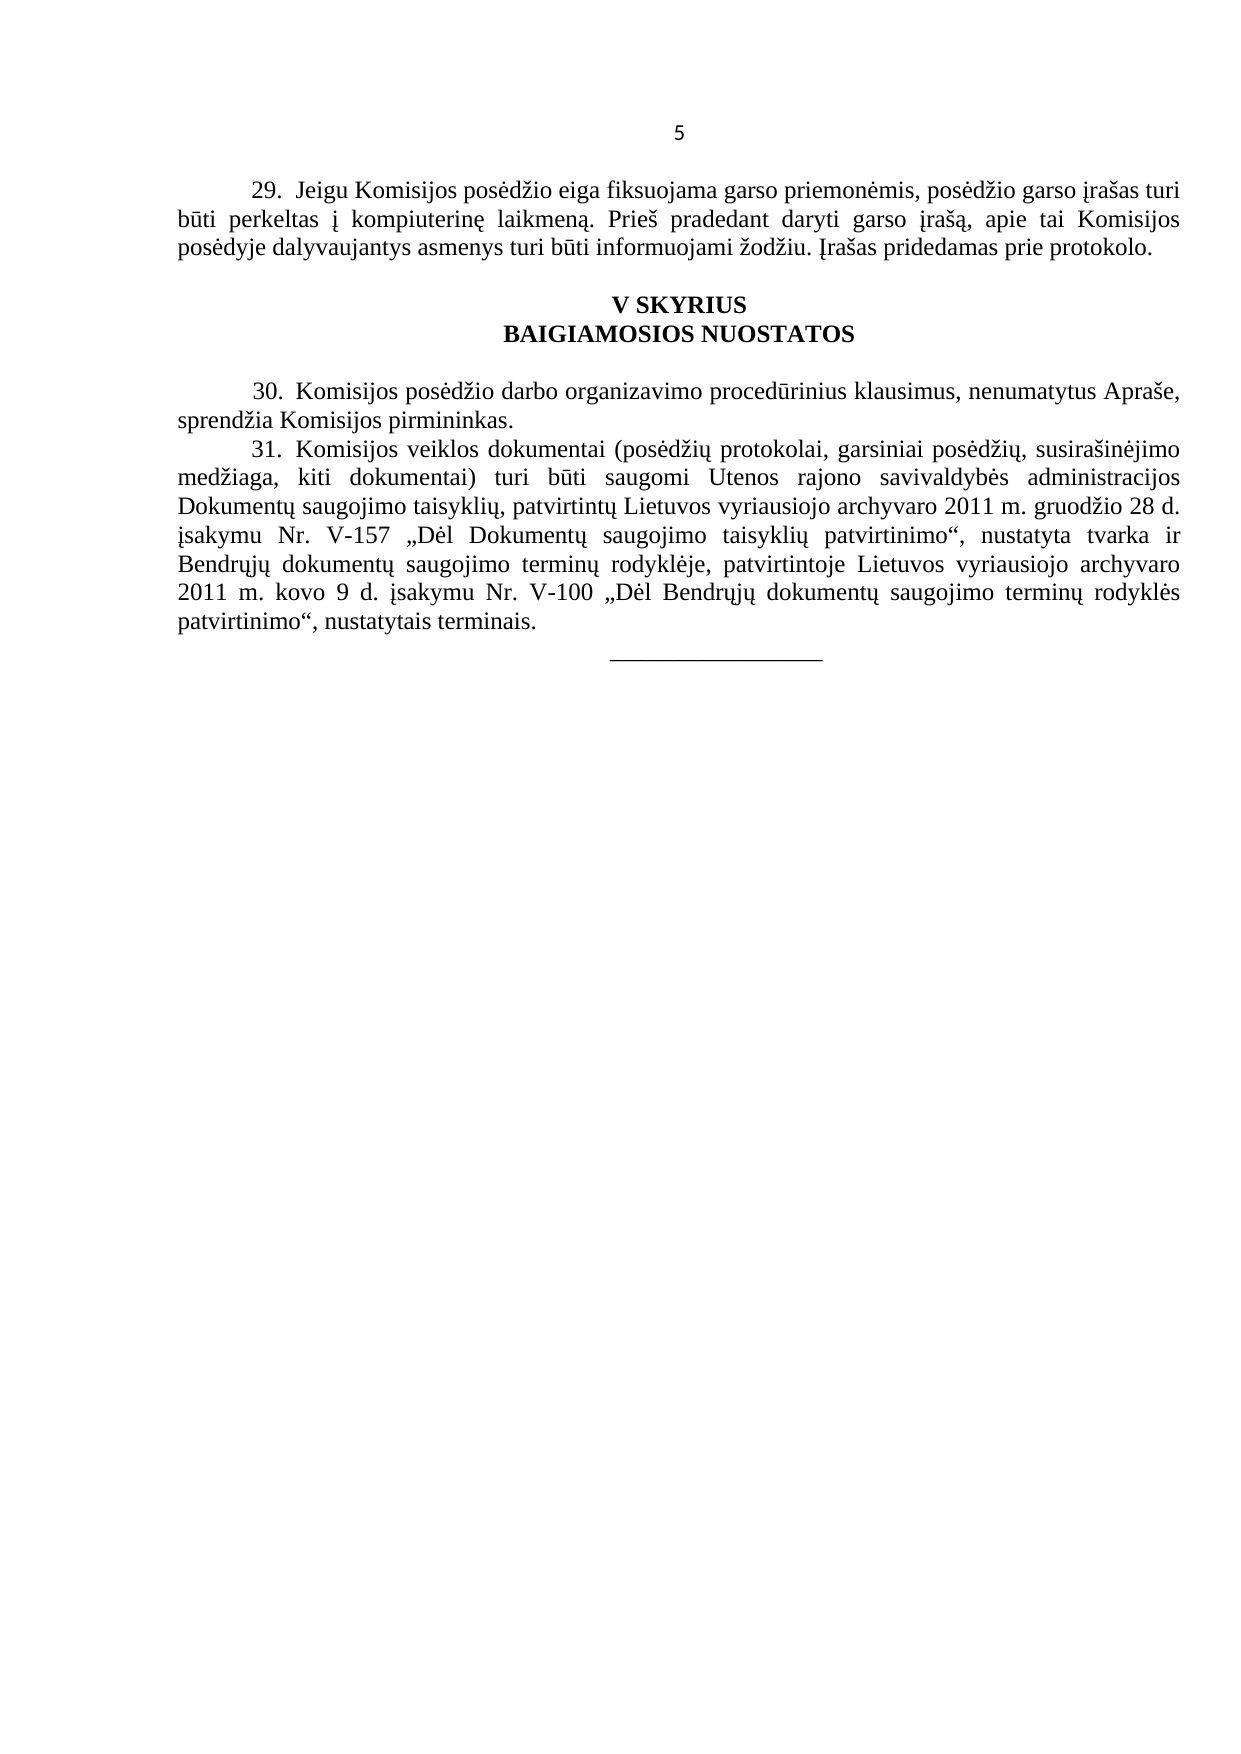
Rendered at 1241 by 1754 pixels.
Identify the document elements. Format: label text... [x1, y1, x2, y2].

text 31. Komisijos veiklos dokumentai (posėdžių protokolai, garsiniai posėdžių, susirašinėjimo medžiaga, kiti dokumentai) turi būti saugomi Utenos rajono savivaldybės administracijos Dokumentų saugojimo taisyklių, patvirtintų Lietuvos vyriausiojo archyvaro 2011 m. gruodžio 28 d. įsakymu Nr. V-157 „Dėl Dokumentų saugojimo taisyklių patvirtinimo“, nustatyta tvarka ir Bendrųjų dokumentų saugojimo terminų rodyklėje, patvirtintoje Lietuvos vyriausiojo archyvaro 2011 m. kovo 9 d. įsakymu Nr. V-100 „Dėl Bendrųjų dokumentų saugojimo terminų rodyklės patvirtinimo“, nustatytais terminais. [177, 434, 1181, 635]
text BAIGIAMOSIOS NUOSTATOS [177, 319, 1181, 347]
text 29. Jeigu Komisijos posėdžio eiga fiksuojama garso priemonėmis, posėdžio garso įrašas turi būti perkeltas į kompiuterinę laikmeną. Prieš pradedant daryti garso įrašą, apie tai Komisijos posėdyje dalyvaujantys asmenys turi būti informuojami žodžiu. Įrašas pridedamas prie protokolo. [177, 175, 1181, 261]
text _________________ [177, 635, 1181, 664]
text 30. Komisijos posėdžio darbo organizavimo procedūrinius klausimus, nenumatytus Apraše, sprendžia Komisijos pirmininkas. [177, 376, 1181, 434]
text V SKYRIUS [177, 290, 1181, 319]
